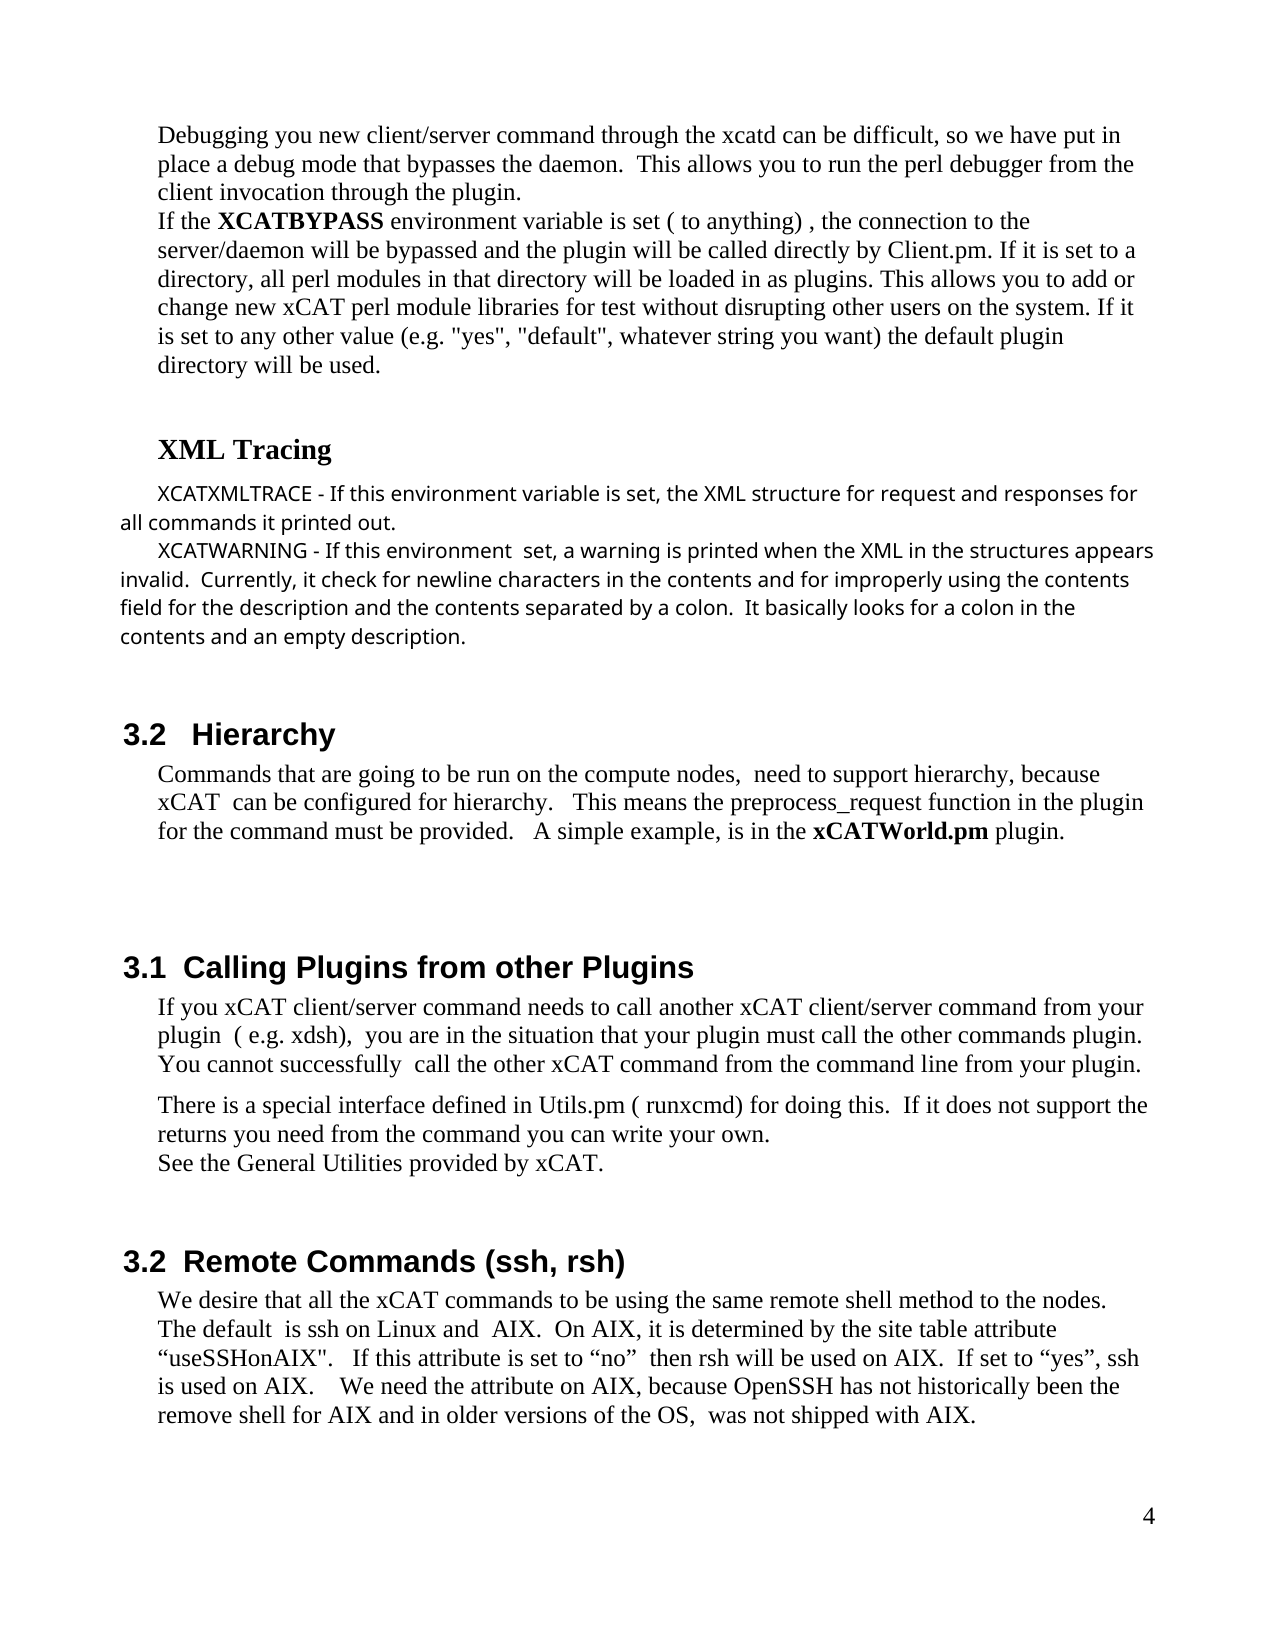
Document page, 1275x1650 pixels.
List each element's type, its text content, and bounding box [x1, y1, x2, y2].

text Commands that are going to be run on the compute nodes, need to support hierarchy, because xCAT can be configured for hierarchy. This means the preprocess_request function in the plugin for the command must be provided. A simple example, is in the xCATWorld.pm plugin. [157, 759, 1155, 845]
text XCATWARNING - If this environment set, a warning is printed when the XML in the structures appears invalid. Currently, it check for newline characters in the contents and for improperly using the contents field for the description and the contents separated by a colon. It basically looks for a colon in the contents and an empty description. [120, 536, 1155, 650]
text Debugging you new client/server command through the xcatd can be difficult, so we have put in [120, 120, 1155, 149]
text If the XCATBYPASS environment variable is set ( to anything) , the connection to the server/daemon will be bypassed and the plugin will be called directly by Client.pm. If it is set to a directory, all perl modules in that directory will be loaded in as plugins. This allows you to add or change new xCAT perl module libraries for test without disrupting other users on the system. If it is set to any other value (e.g. "yes", "default", whatever string you want) the default plugin directory will be used. [157, 206, 1155, 379]
text place a debug mode that bypasses the daemon. This allows you to run the perl debugger from the [120, 149, 1155, 177]
text XML Tracing [157, 432, 1155, 466]
subtitle Calling Plugins from other Plugins [123, 949, 1155, 986]
text If you xCAT client/server command needs to call another xCAT client/server command from your plugin ( e.g. xdsh), you are in the situation that your plugin must call the other commands plugin. You cannot successfully call the other xCAT command from the command line from your plugin. [157, 992, 1155, 1078]
text There is a special interface defined in Utils.pm ( runxcmd) for doing this. If it does not support the returns you need from the command you can write your own. See the General Utilities provided by xCAT. [157, 1091, 1155, 1177]
text We desire that all the xCAT commands to be using the same remote shell method to the nodes. The default is ssh on Linux and AIX. On AIX, it is determined by the site table attribute “useSSHonAIX". If this attribute is set to “no” then rsh will be used on AIX. If set to “yes”, ssh is used on AIX. We need the attribute on AIX, because OpenSSH has not historically been the remove shell for AIX and in older versions of the OS, was not shipped with AIX. [157, 1285, 1155, 1429]
subtitle Hierarchy [123, 716, 1155, 752]
text client invocation through the plugin. [120, 177, 1155, 206]
text XCATXMLTRACE - If this environment variable is set, the XML structure for request and responses for all commands it printed out. [120, 478, 1155, 536]
subtitle Remote Commands (ssh, rsh) [123, 1243, 1155, 1279]
